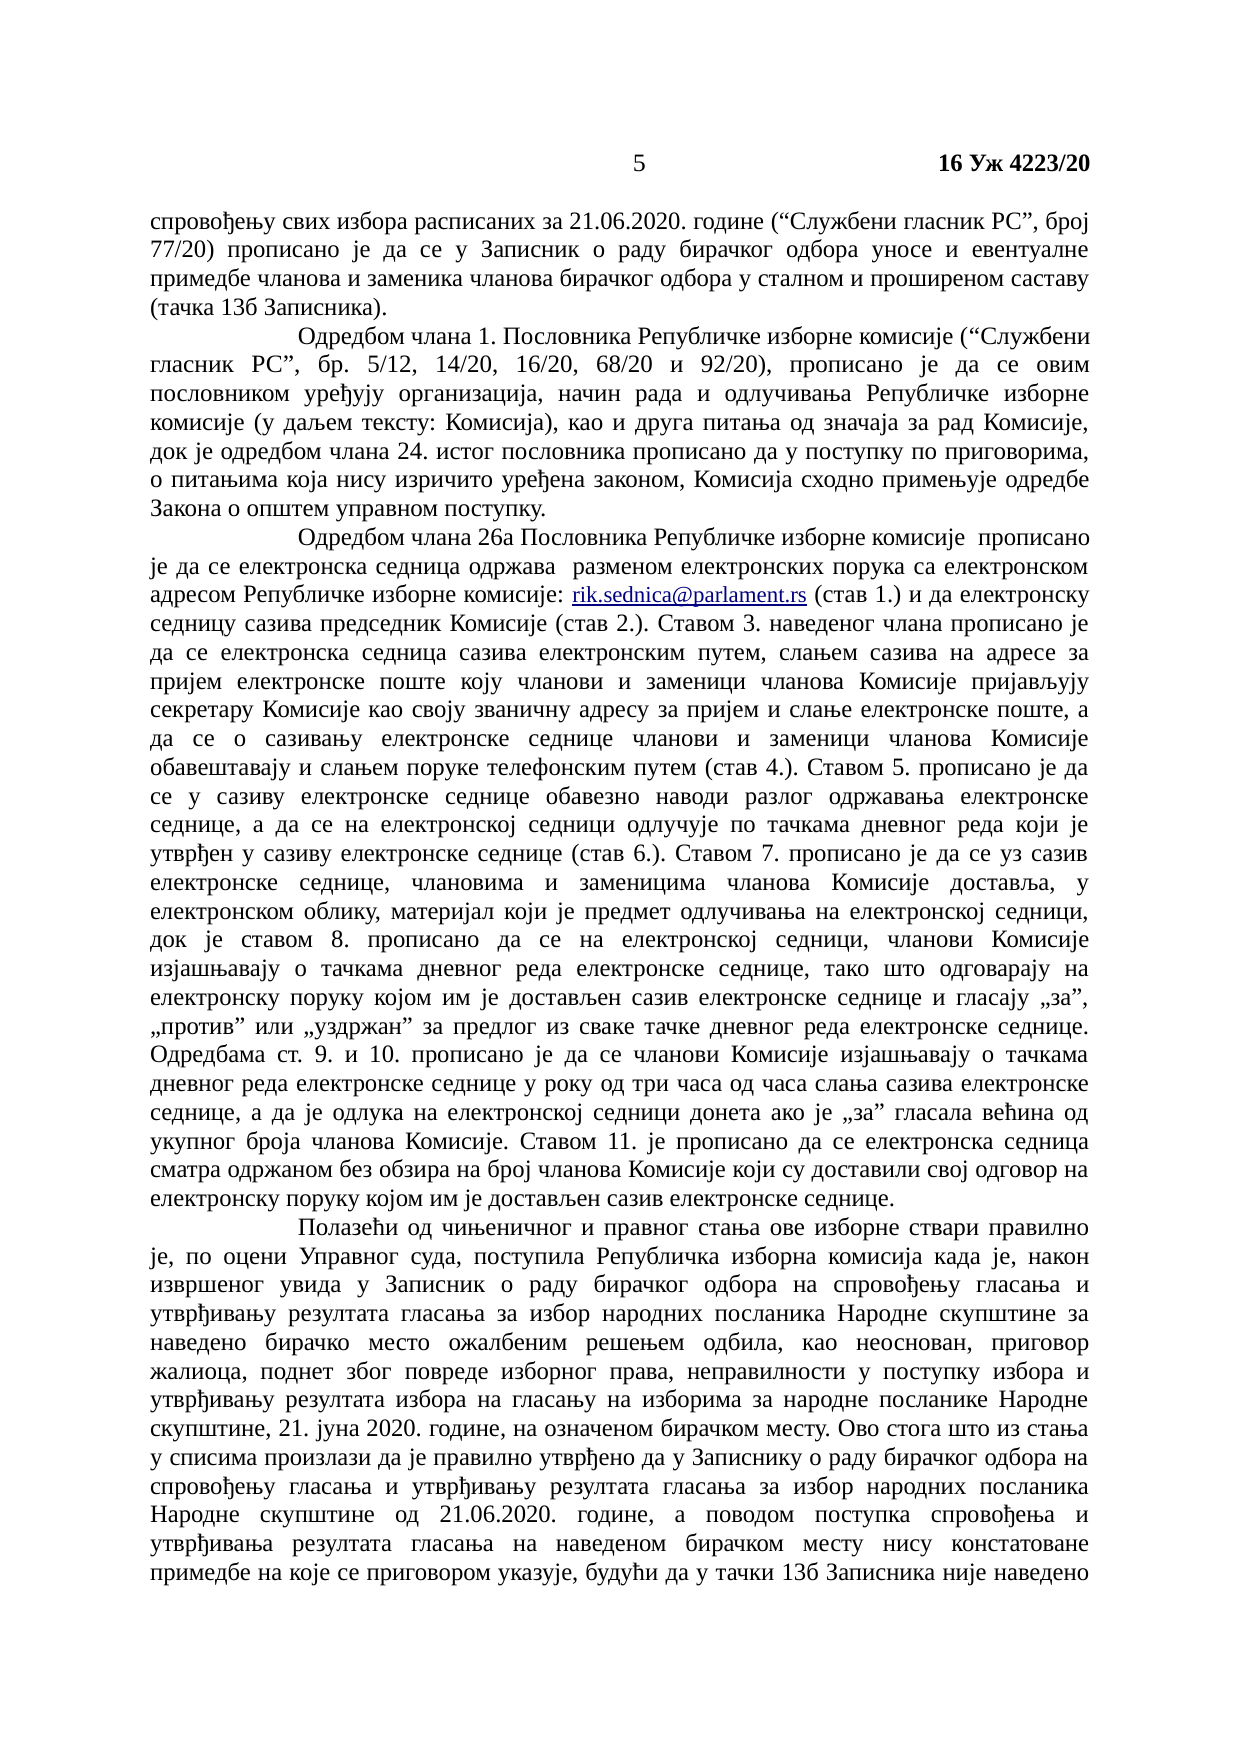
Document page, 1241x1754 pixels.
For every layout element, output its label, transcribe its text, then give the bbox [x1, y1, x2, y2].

text Одредбом члана 1. Пословника Републичке изборне комисије (“Службени гласник РС”, бр. 5/12, 14/20, 16/20, 68/20 и 92/20), прописано је да се овим пословником уређују организација, начин рада и одлучивања Републичке изборне комисије (у даљем тексту: Комисија), као и друга питања од значаја за рад Комисије, док је одредбом члана 24. истог пословника прописано да у поступку по приговорима, о питањима која нису изричито уређена законом, Комисија сходно примењује одредбе Закона о општем управном поступку. [150, 321, 1090, 522]
text спровођењу свих избора расписаних за 21.06.2020. године (“Службени гласник РС”, број 77/20) прописано је да се у Записник о раду бирачког одбора уносе и евентуалне примедбе чланова и заменика чланова бирачког одбора у сталном и проширеном саставу (тачка 13б Записника). [150, 206, 1090, 321]
text Одредбом члана 26а Пословника Републичке изборне комисије прописано је да се електронска седница одржава разменом електронских порука са електронском адресом Републичке изборне комисије: rik.sednica@parlament.rs (став 1.) и да електронску седницу сазива председник Комисије (став 2.). Ставом 3. наведеног члана прописано је да се електронска седница сазива електронским путем, слањем сазива на адресе за пријем електронске поште коју чланови и заменици чланова Комисије пријављују секретару Комисије као своју званичну адресу за пријем и слање електронске поште, а да се о сазивању електронске седнице чланови и заменици чланова Комисије обавештавају и слањем поруке телефонским путем (став 4.). Ставом 5. прописано је да се у сазиву електронске седнице обавезно наводи разлог одржавања електронске седнице, а да се на електронској седници одлучује по тачкама дневног реда који је утврђен у сазиву електронске седнице (став 6.). Ставом 7. прописано је да се уз сазив електронске седнице, члановима и заменицима чланова Комисије доставља, у електронском облику, материјал који је предмет одлучивања на електронској седници, док је ставом 8. прописано да се на електронској седници, чланови Комисије изјашњавају о тачкама дневног реда електронске седнице, тако што одговарају на електронску поруку којом им је достављен сазив електронске седнице и гласају „за”, „против” или „уздржан” за предлог из сваке тачке дневног реда електронске седнице. Одредбама ст. 9. и 10. прописано је да се чланови Комисије изјашњавају о тачкама дневног реда електронске седнице у року од три часа од часа слања сазива електронске седнице, а да је одлука на електронској седници донета ако је „за” гласала већина од укупног броја чланова Комисије. Ставом 11. је прописано да се електронска седница сматра одржаном без обзира на број чланова Комисије који су доставили свој одговор на електронску поруку којом им је достављен сазив електронске седнице. [150, 522, 1090, 1212]
text Полазећи од чињеничног и правног стања ове изборне ствари правилно је, по оцени Управног суда, поступила Републичка изборна комисија када је, након извршеног увида у Записник о раду бирачког одбора на спровођењу гласања и утврђивању резултата гласања за избор народних посланика Народне скупштине за наведено бирачко место ожалбеним решењем одбила, као неоснован, приговор жалиоца, поднет због повреде изборног права, неправилности у поступку избора и утврђивању резултата избора на гласању на изборима за народне посланике Народне скупштине, 21. јуна 2020. године, на означеном бирачком месту. Ово стога што из стања у списима произлази да је правилно утврђено да у Записнику о раду бирачког одбора на спровођењу гласања и утврђивању резултата гласања за избор народних посланика Народне скупштине од 21.06.2020. године, а поводом поступка спровођења и утврђивања резултата гласања на наведеном бирачком месту нису констатоване примедбе на које се приговором указује, будући да у тачки 13б Записника није наведено [150, 1212, 1090, 1586]
